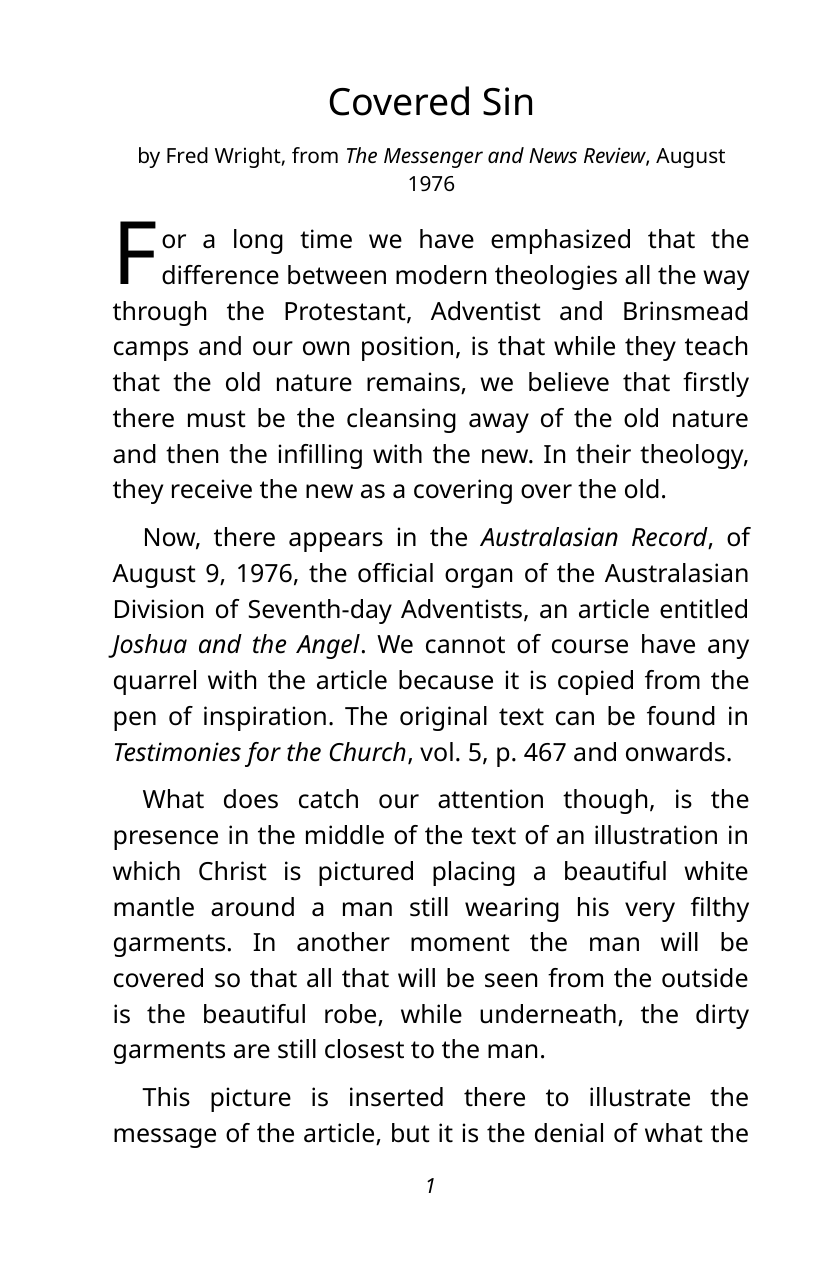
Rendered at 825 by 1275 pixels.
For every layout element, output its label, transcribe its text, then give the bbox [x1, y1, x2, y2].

text This picture is inserted there to illustrate the message of the article, but it is the denial of what the [112, 1080, 750, 1150]
text What does catch our attention though, is the presence in the middle of the text of an illustration in which Christ is pictured placing a beautiful white mantle around a man still wearing his very filthy garments. In another moment the man will be covered so that all that will be seen from the outside is the beautiful robe, while underneath, the dirty garments are still closest to the man. [112, 782, 750, 1066]
text For a long time we have emphasized that the difference between modern theologies all the way through the Protestant, Adventist and Brinsmead camps and our own position, is that while they teach that the old nature remains, we believe that firstly there must be the cleansing away of the old nature and then the infilling with the new. In their theology, they receive the new as a covering over the old. [112, 222, 750, 506]
text by Fred Wright, from The Messenger and News Review, August 1976 [112, 141, 750, 198]
text Now, there appears in the Australasian Record, of August 9, 1976, the official organ of the Australasian Division of Seventh-day Adventists, an article entitled Joshua and the Angel. We cannot of course have any quarrel with the article because it is copied from the pen of inspiration. The original text can be found in Testimonies for the Church, vol. 5, p. 467 and onwards. [112, 520, 750, 768]
title Covered Sin [112, 75, 750, 126]
